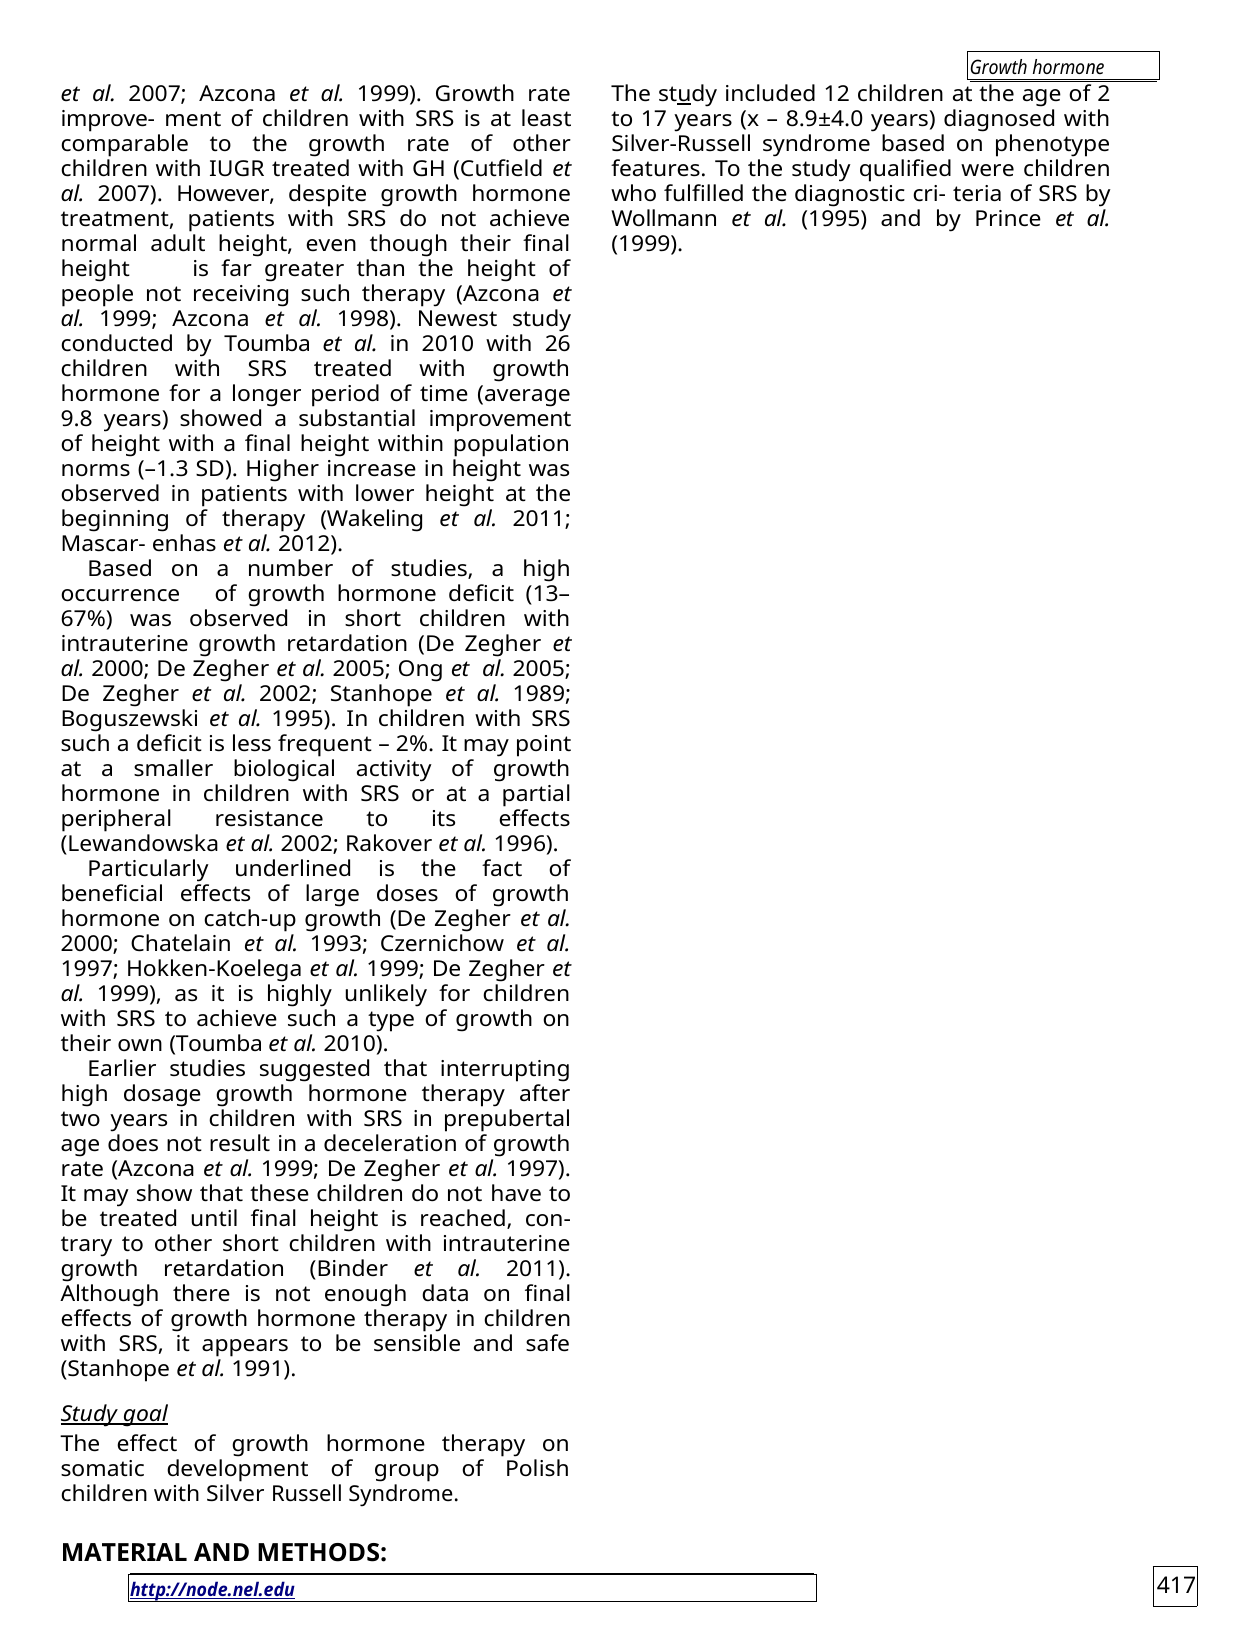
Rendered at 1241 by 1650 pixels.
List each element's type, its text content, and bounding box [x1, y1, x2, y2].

text et al. 2007; Azcona et al. 1999). Growth rate improve- ment of children with SRS is at least comparable to the growth rate of other children with IUGR treated with GH (Cutfield et al. 2007). However, despite growth hormone treatment, patients with SRS do not achieve normal adult height, even though their final height is far greater than the height of people not receiving such therapy (Azcona et al. 1999; Azcona et al. 1998). Newest study conducted by Toumba et al. in 2010 with 26 children with SRS treated with growth hormone for a longer period of time (average 9.8 years) showed a substantial improvement of height with a final height within population norms (–1.3 SD). Higher increase in height was observed in patients with lower height at the beginning of therapy (Wakeling et al. 2011; Mascar- enhas et al. 2012). [60, 81, 571, 556]
text The study included 12 children at the age of 2 to 17 years (x – 8.9±4.0 years) diagnosed with Silver-Russell syndrome based on phenotype features. To the study qualified were children who fulfilled the diagnostic cri- teria of SRS by Wollmann et al. (1995) and by Prince et al. (1999). [611, 81, 1111, 256]
subtitle MATERIAL AND METHODS: [61, 1534, 582, 1568]
text The effect of growth hormone therapy on somatic development of group of Polish children with Silver Russell Syndrome. [60, 1431, 571, 1506]
text Based on a number of studies, a high occurrence of growth hormone deficit (13–67%) was observed in short children with intrauterine growth retardation (De Zegher et al. 2000; De Zegher et al. 2005; Ong et al. 2005; De Zegher et al. 2002; Stanhope et al. 1989; Boguszewski et al. 1995). In children with SRS such a deficit is less frequent – 2%. It may point at a smaller biological activity of growth hormone in children with SRS or at a partial peripheral resistance to its effects (Lewandowska et al. 2002; Rakover et al. 1996). [60, 556, 571, 856]
text Particularly underlined is the fact of beneficial effects of large doses of growth hormone on catch-up growth (De Zegher et al. 2000; Chatelain et al. 1993; Czernichow et al. 1997; Hokken-Koelega et al. 1999; De Zegher et al. 1999), as it is highly unlikely for children with SRS to achieve such a type of growth on their own (Toumba et al. 2010). [60, 856, 571, 1056]
text Earlier studies suggested that interrupting high dosage growth hormone therapy after two years in children with SRS in prepubertal age does not result in a deceleration of growth rate (Azcona et al. 1999; De Zegher et al. 1997). It may show that these children do not have to be treated until final height is reached, con- trary to other short children with intrauterine growth retardation (Binder et al. 2011). Although there is not enough data on final effects of growth hormone therapy in children with SRS, it appears to be sensible and safe (Stanhope et al. 1991). [60, 1056, 571, 1381]
text Study goal [60, 1398, 582, 1428]
